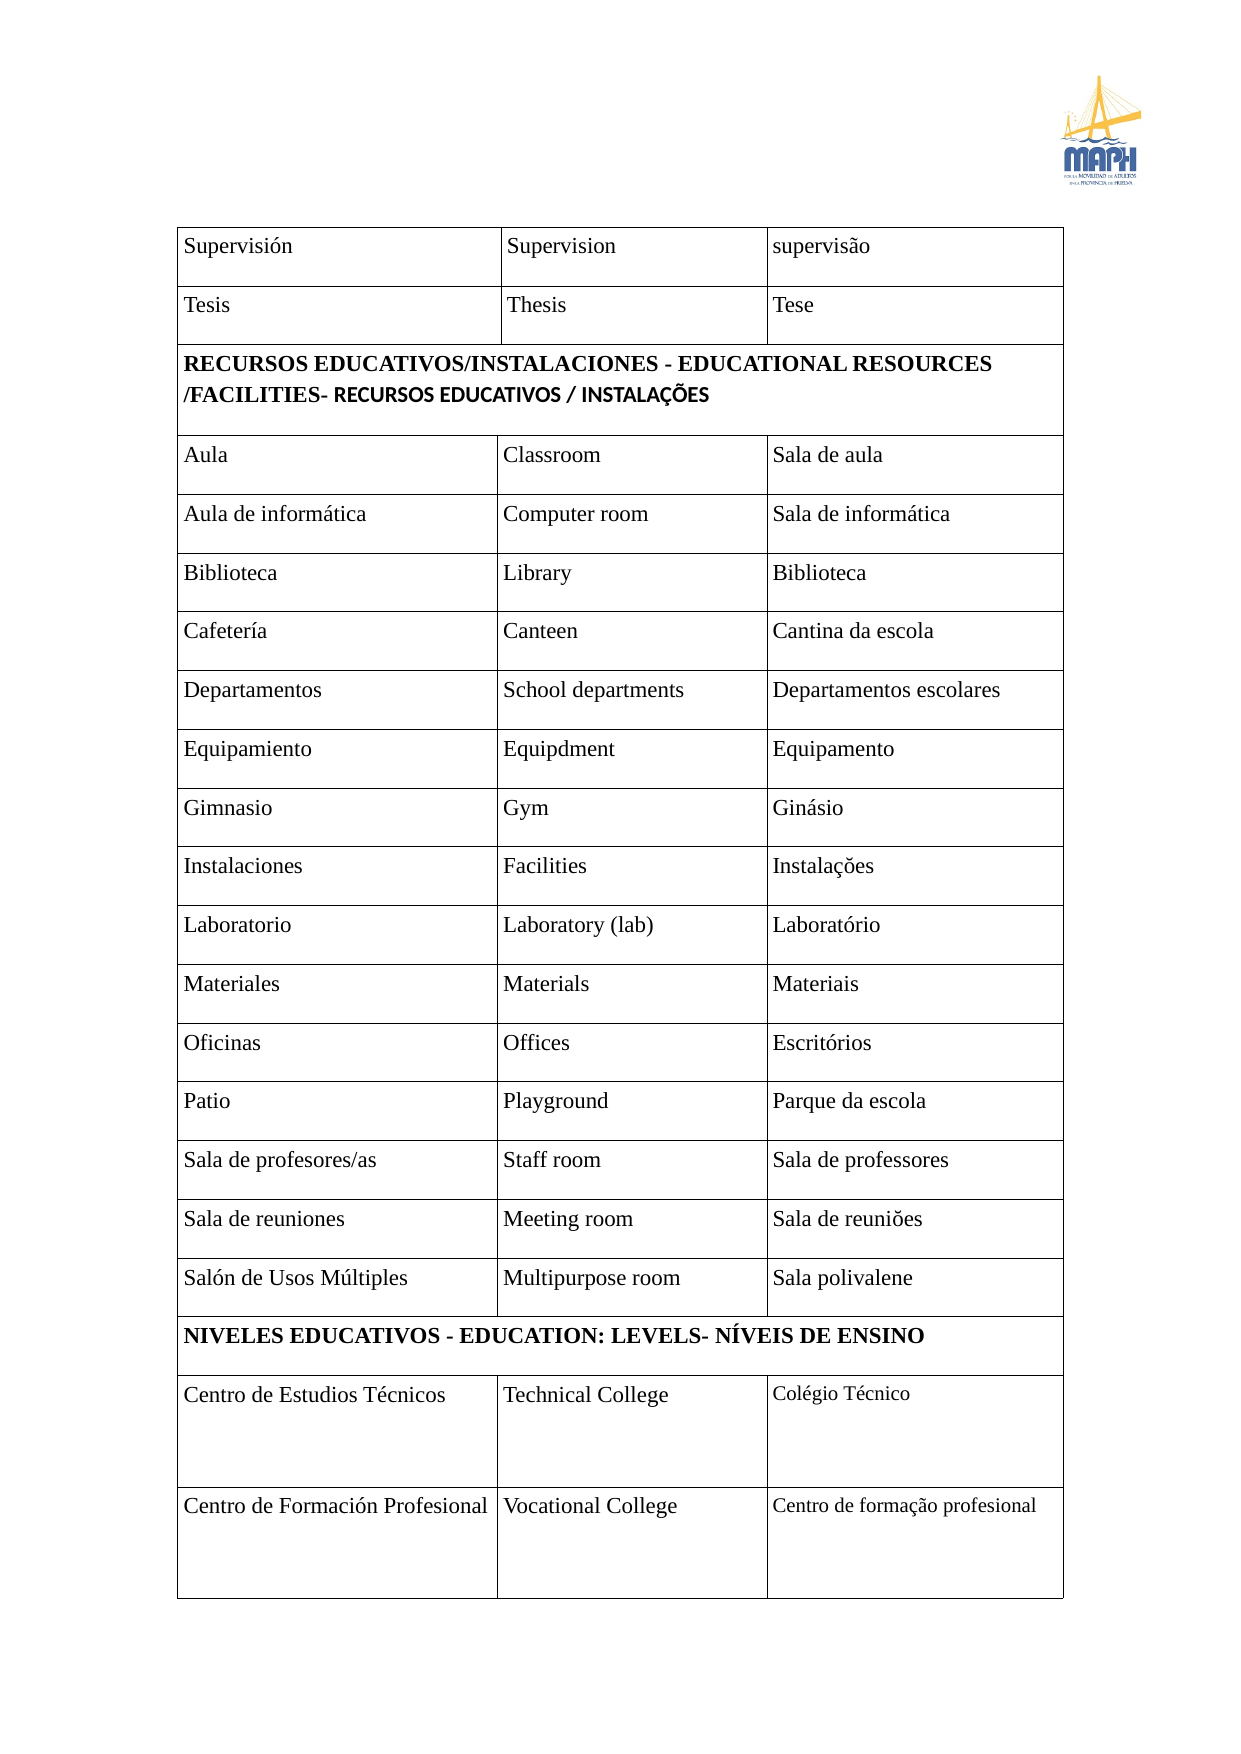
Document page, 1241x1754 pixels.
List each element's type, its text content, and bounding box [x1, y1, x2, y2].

table_cell Technical College [498, 1376, 767, 1487]
table_cell Ginásio [768, 789, 1063, 846]
table_cell Aula de informática [178, 495, 497, 553]
table_cell School departments [498, 671, 767, 729]
table_cell Vocational College [498, 1488, 767, 1598]
table_cell Departamentos escolares [768, 671, 1063, 729]
table_cell Colégio Técnico [768, 1376, 1063, 1487]
table_cell Sala de reuniones [178, 1200, 497, 1258]
table_cell Sala de profesores/as [178, 1141, 497, 1199]
picture [1046, 75, 1152, 185]
table_cell Tese [768, 287, 1063, 344]
table_cell Sala de professores [768, 1141, 1063, 1199]
table_cell Cantina da escola [768, 612, 1063, 670]
table_cell Library [498, 554, 767, 611]
table_cell Sala de aula [768, 436, 1063, 494]
table_cell Cafetería [178, 612, 497, 670]
table_cell Patio [178, 1082, 497, 1140]
table_cell Thesis [502, 287, 767, 344]
table_cell Departamentos [178, 671, 497, 729]
table_cell Supervision [502, 228, 767, 286]
table_cell RECURSOS EDUCATIVOS/INSTALACIONES - EDUCATIONAL RESOURCES /FACILITIES- RECURSOS EDUCATIVOS / INSTALAÇÕES [178, 345, 1063, 435]
table_cell Biblioteca [768, 554, 1063, 611]
table_cell Facilities [498, 847, 767, 905]
table_cell Biblioteca [178, 554, 497, 611]
table_cell Multipurpose room [498, 1259, 767, 1316]
table_cell Gym [498, 789, 767, 846]
table_cell Gimnasio [178, 789, 497, 846]
table_cell NIVELES EDUCATIVOS - EDUCATION: LEVELS- NÍVEIS DE ENSINO [178, 1317, 1063, 1375]
table_cell Computer room [498, 495, 767, 553]
table_cell supervisão [768, 228, 1063, 286]
table_cell Instalaciones [178, 847, 497, 905]
table_cell Canteen [498, 612, 767, 670]
table_cell Supervisión [178, 228, 501, 286]
table_cell Equipdment [498, 730, 767, 788]
table_cell Centro de Formación Profesional [178, 1488, 497, 1598]
table_cell Laboratory (lab) [498, 906, 767, 964]
table_cell Playground [498, 1082, 767, 1140]
table_cell Offices [498, 1024, 767, 1081]
table_cell Sala de reuniŏes [768, 1200, 1063, 1258]
table_cell Meeting room [498, 1200, 767, 1258]
table_cell Materials [498, 965, 767, 1023]
table_cell Centro de formação profesional [768, 1488, 1063, 1598]
table_cell Aula [178, 436, 497, 494]
table_cell Salón de Usos Múltiples [178, 1259, 497, 1316]
table_cell Instalaçŏes [768, 847, 1063, 905]
table_cell Materiais [768, 965, 1063, 1023]
table_cell Laboratório [768, 906, 1063, 964]
table_cell Laboratorio [178, 906, 497, 964]
table_cell Oficinas [178, 1024, 497, 1081]
table_cell Equipamento [768, 730, 1063, 788]
table_cell Escritórios [768, 1024, 1063, 1081]
table_cell Materiales [178, 965, 497, 1023]
table_cell Parque da escola [768, 1082, 1063, 1140]
table_cell Equipamiento [178, 730, 497, 788]
table_cell Tesis [178, 287, 501, 344]
table_cell Centro de Estudios Técnicos [178, 1376, 497, 1487]
table_cell Sala polivalene [768, 1259, 1063, 1316]
table_cell Staff room [498, 1141, 767, 1199]
table_cell Sala de informática [768, 495, 1063, 553]
table_cell Classroom [498, 436, 767, 494]
